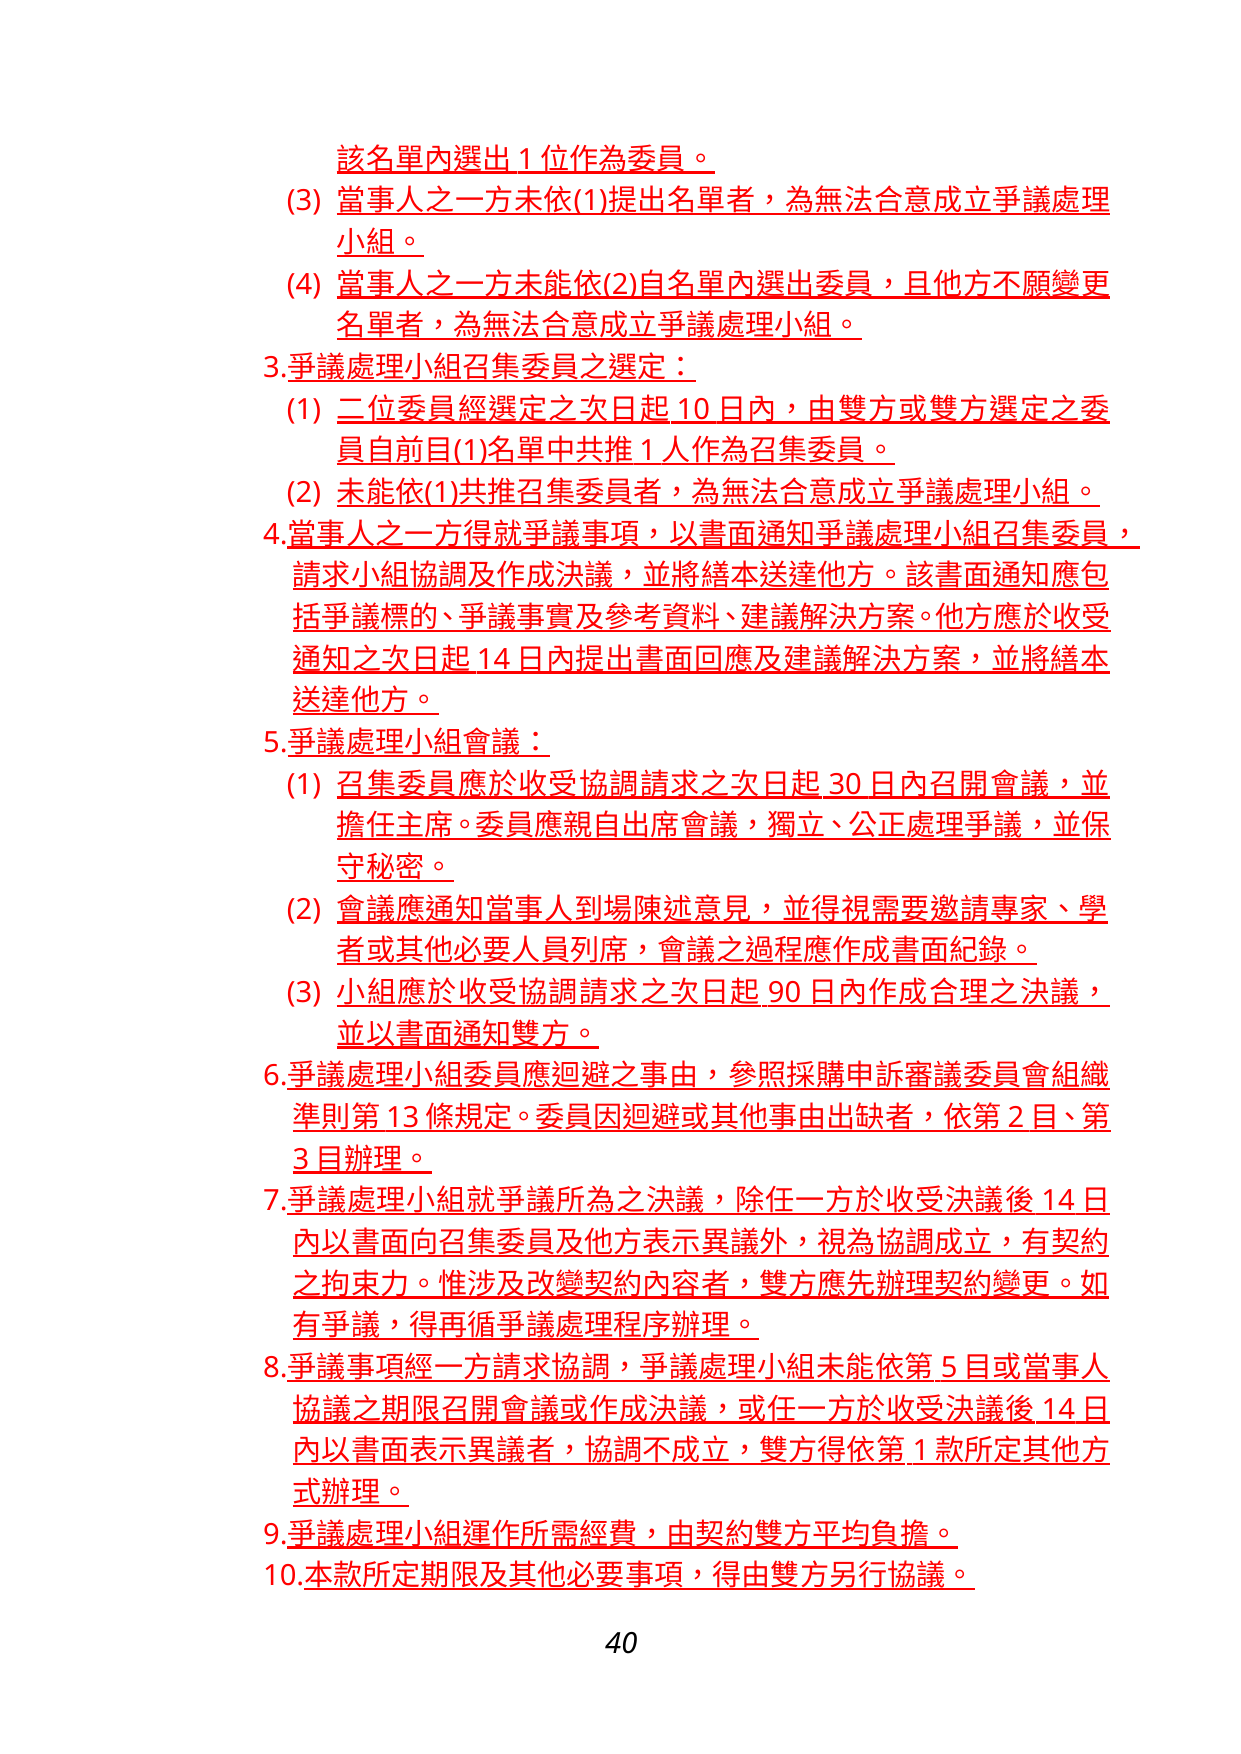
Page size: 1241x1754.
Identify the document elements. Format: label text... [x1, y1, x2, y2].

list 二位委員經選定之次日起10日內，由雙方或雙方選定之委員自前目(1)名單中共推1人作為召集委員。 [287, 386, 1110, 469]
list 小組應於收受協調請求之次日起90日內作成合理之決議，並以書面通知雙方。 [287, 969, 1110, 1052]
list 未能依(1)共推召集委員者，為無法合意成立爭議處理小組。 [287, 469, 1110, 511]
list 爭議事項經一方請求協調，爭議處理小組未能依第5目或當事人協議之期限召開會議或作成決議，或任一方於收受決議後14日內以書面表示異議者，協調不成立，雙方得依第1款所定其他方式辦理。 [263, 1344, 1110, 1511]
list 爭議處理小組運作所需經費，由契約雙方平均負擔。 [263, 1511, 1110, 1552]
list 當事人之一方得就爭議事項，以書面通知爭議處理小組召集委員，請求小組協調及作成決議，並將繕本送達他方。該書面通知應包括爭議標的、爭議事實及參考資料、建議解決方案。他方應於收受通知之次日起14日內提出書面回應及建議解決方案，並將繕本送達他方。 [263, 511, 1110, 719]
list 會議應通知當事人到場陳述意見，並得視需要邀請專家、學者或其他必要人員列席，會議之過程應作成書面紀錄。 [287, 886, 1110, 969]
list 爭議處理小組會議： [263, 719, 1110, 761]
list 爭議處理小組就爭議所為之決議，除任一方於收受決議後14日內以書面向召集委員及他方表示異議外，視為協調成立，有契約之拘束力。惟涉及改變契約內容者，雙方應先辦理契約變更。如有爭議，得再循爭議處理程序辦理。 [263, 1177, 1110, 1344]
list 當事人之一方未能依(2)自名單內選出委員，且他方不願變更名單者，為無法合意成立爭議處理小組。 [287, 261, 1110, 344]
list 該名單內選出1位作為委員。 [287, 136, 1110, 177]
list 爭議處理小組委員應迴避之事由，參照採購申訴審議委員會組織準則第13條規定。委員因迴避或其他事由出缺者，依第2目、第3目辦理。 [263, 1052, 1110, 1177]
list 爭議處理小組召集委員之選定： [263, 344, 1110, 386]
list 召集委員應於收受協調請求之次日起30日內召開會議，並擔任主席。委員應親自出席會議，獨立、公正處理爭議，並保守秘密。 [287, 761, 1110, 886]
list 當事人之一方未依(1)提出名單者，為無法合意成立爭議處理小組。 [287, 177, 1110, 261]
list 本款所定期限及其他必要事項，得由雙方另行協議。 [263, 1552, 1110, 1594]
